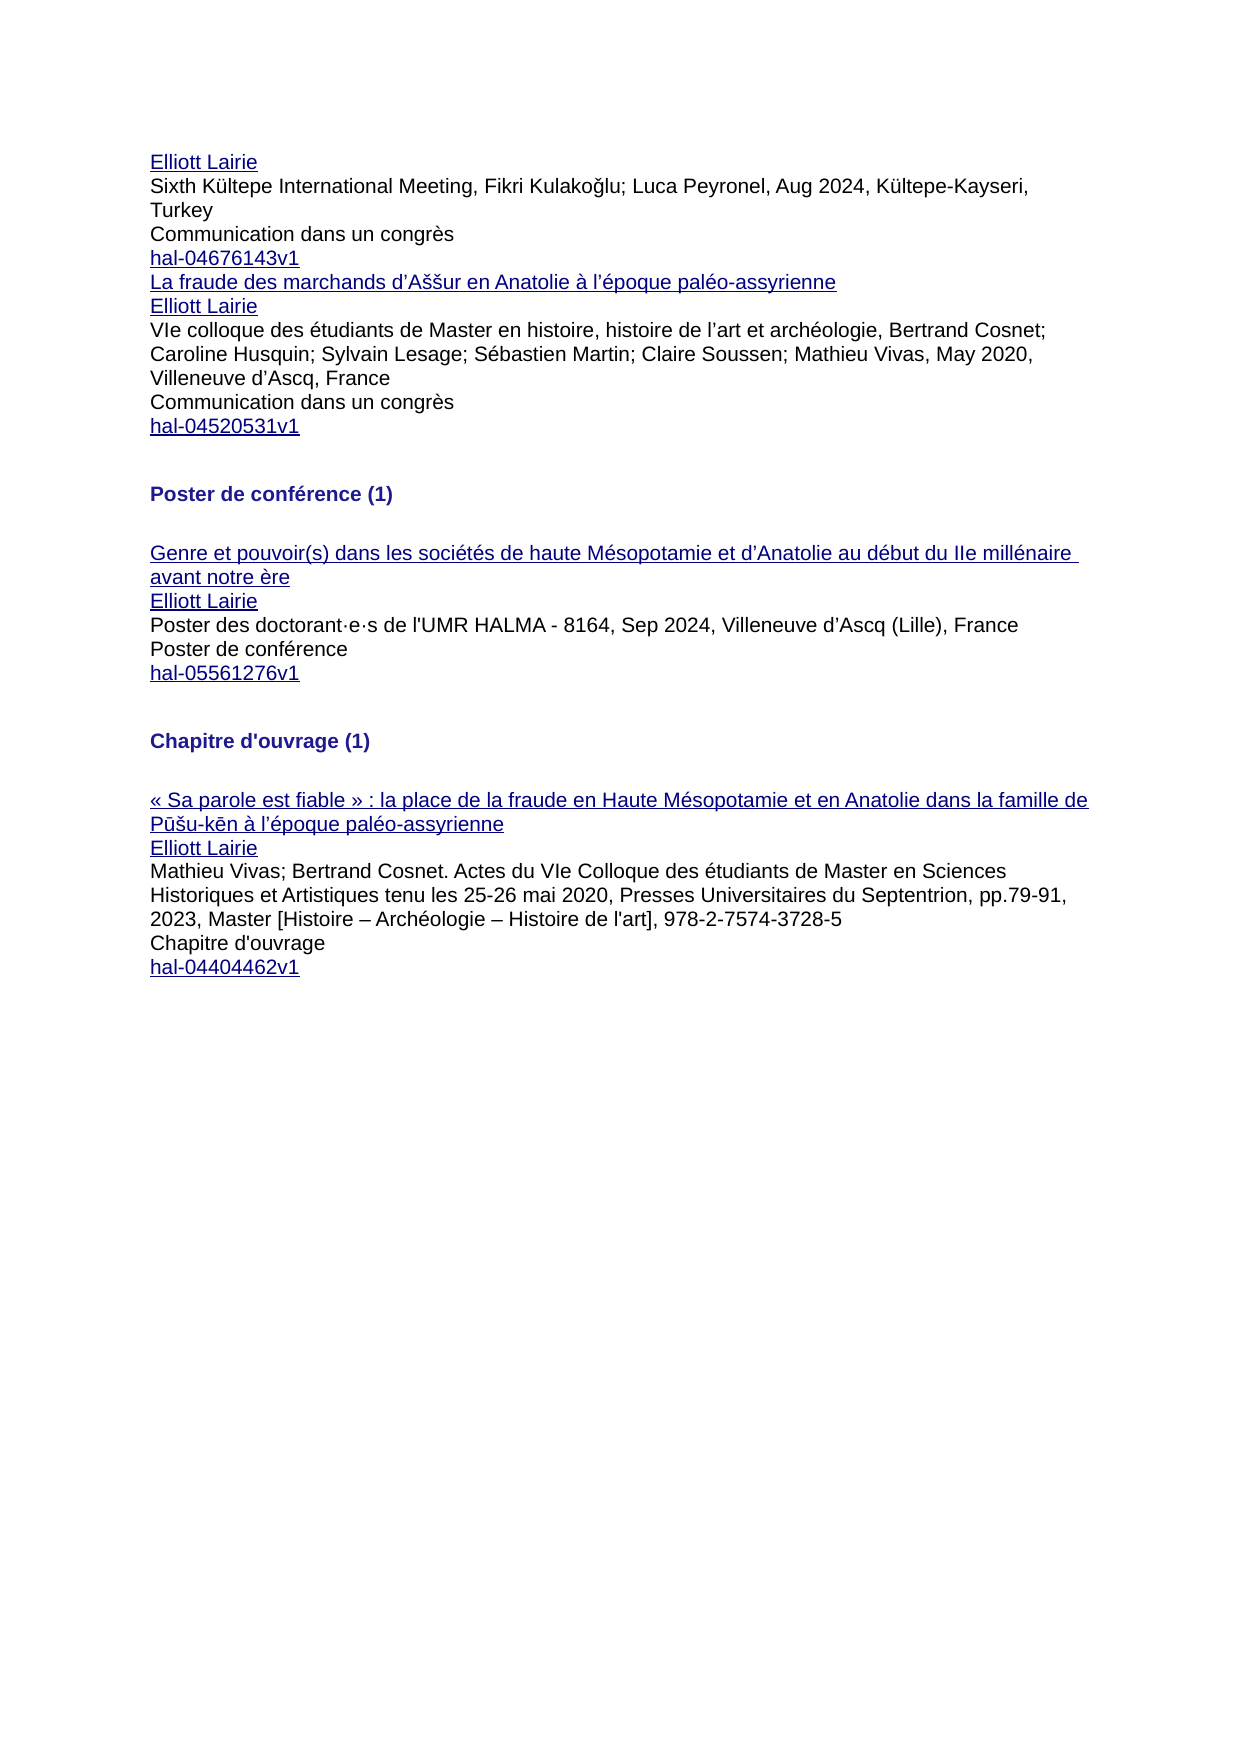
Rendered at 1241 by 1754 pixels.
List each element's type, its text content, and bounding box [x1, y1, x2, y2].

subtitle Chapitre d'ouvrage (1) [150, 729, 1090, 753]
table_cell Elliott Lairie Sixth Kültepe International Meeting, Fikri Kulakoǧlu; Luca Peyronel, Aug 2024, Kültepe-Kayseri, Turkey Communication dans un congrès hal-04676143v1 [150, 150, 1090, 270]
table_header « Sa parole est fiable » : la place de la fraude en Haute Mésopotamie et en Anatolie dans la famille de Pūšu-kēn à l’époque paléo-assyrienne Elliott Lairie Mathieu Vivas; Bertrand Cosnet. Actes du VIe Colloque des étudiants de Master en Sciences Historiques et Artistiques tenu les 25-26 mai 2020, Presses Universitaires du Septentrion, pp.79-91, 2023, Master [Histoire – Archéologie – Histoire de l'art], 978-2-7574-3728-5 Chapitre d'ouvrage hal-04404462v1 [150, 788, 1090, 979]
table_header Genre et pouvoir(s) dans les sociétés de haute Mésopotamie et d’Anatolie au début du IIe millénaire avant notre ère Elliott Lairie Poster des doctorant·e·s de l'UMR HALMA - 8164, Sep 2024, Villeneuve d’Ascq (Lille), France Poster de conférence hal-05561276v1 [150, 541, 1090, 684]
subtitle Poster de conférence (1) [150, 482, 1090, 506]
table_cell La fraude des marchands d’Aššur en Anatolie à l’époque paléo-assyrienne Elliott Lairie VIe colloque des étudiants de Master en histoire, histoire de l’art et archéologie, Bertrand Cosnet; Caroline Husquin; Sylvain Lesage; Sébastien Martin; Claire Soussen; Mathieu Vivas, May 2020, Villeneuve d’Ascq, France Communication dans un congrès hal-04520531v1 [150, 270, 1090, 437]
